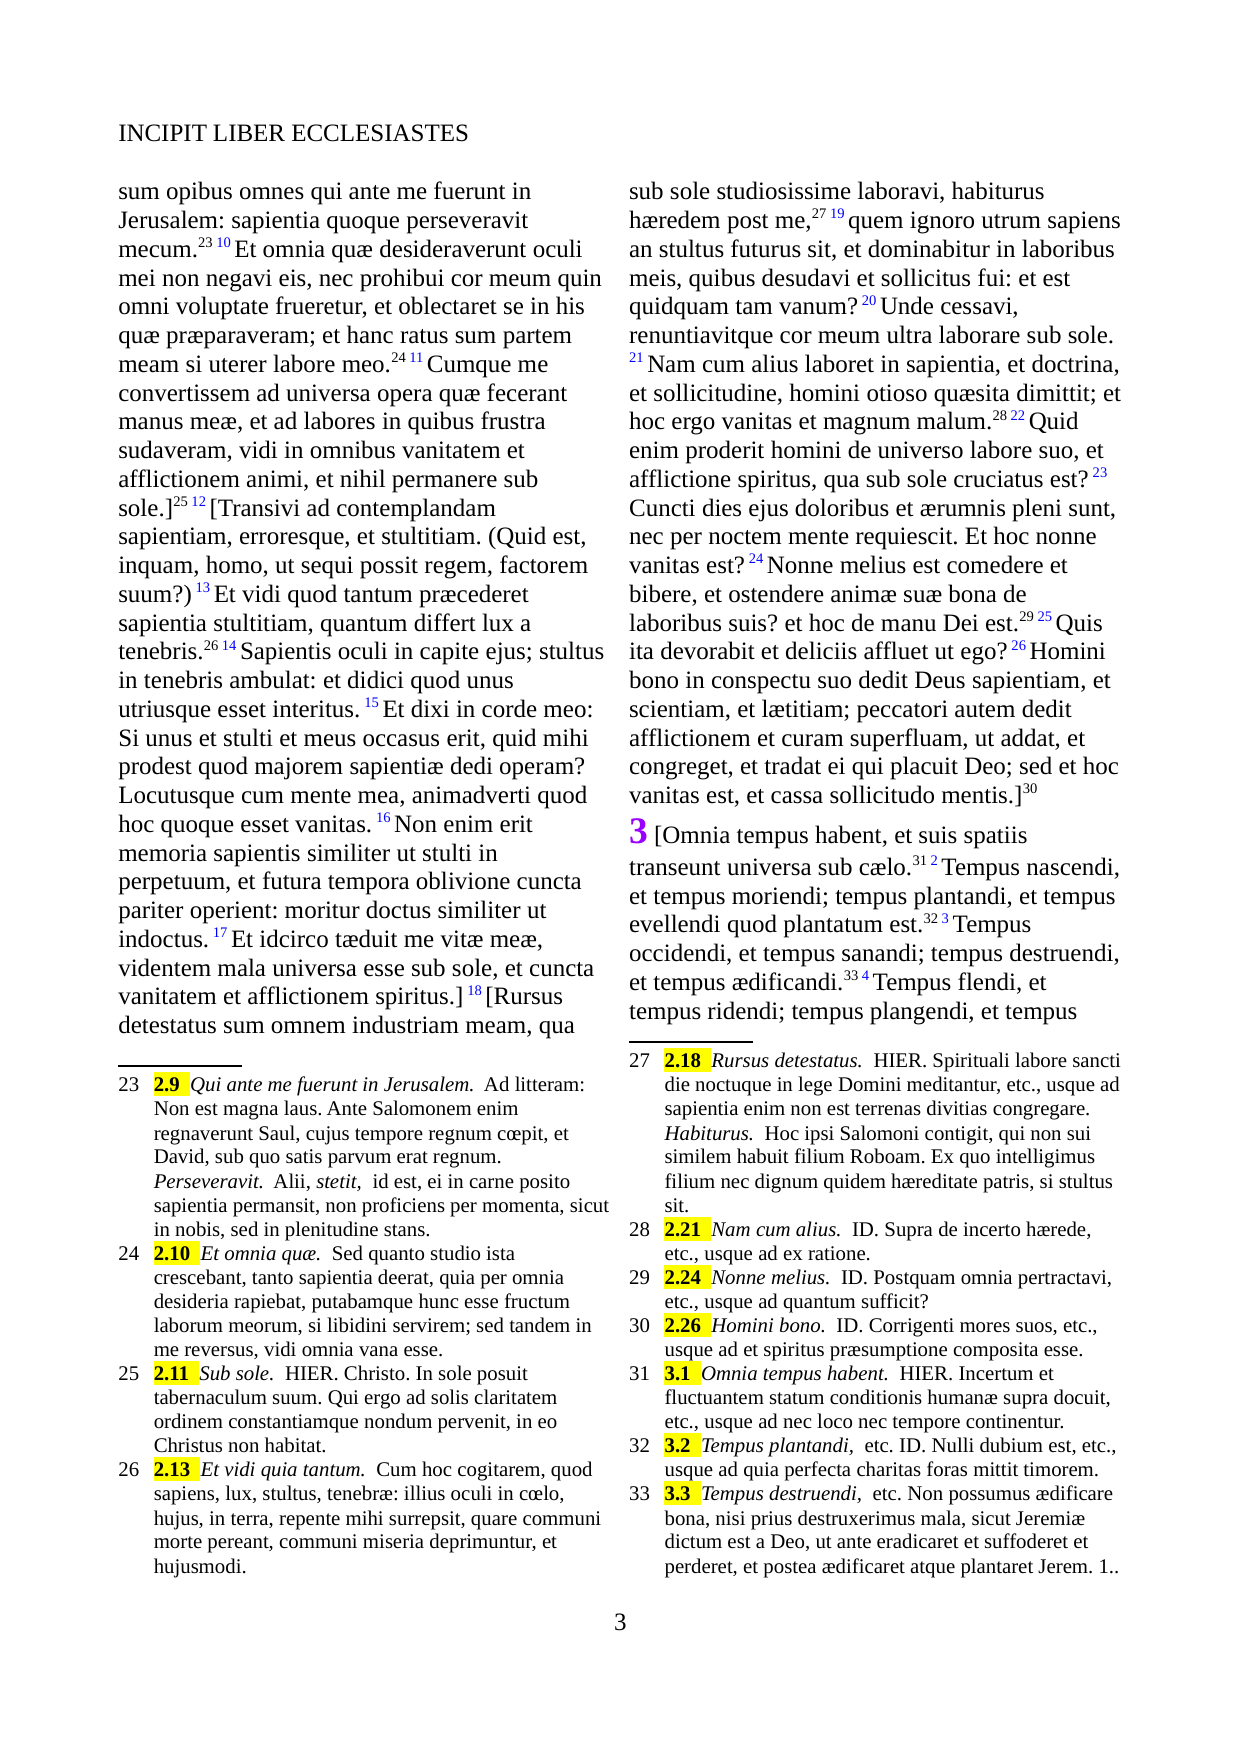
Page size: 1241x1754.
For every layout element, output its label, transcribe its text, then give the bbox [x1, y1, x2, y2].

text 2.26 Homini bono. ID. Corrigenti mores suos, etc., usque ad et spiritus præsumptione composita esse. [629, 1313, 1122, 1361]
text 2.11 Sub sole. HIER. Christo. In sole posuit tabernaculum suum. Qui ergo ad solis claritatem ordinem constantiamque nondum pervenit, in eo Christus non habitat. [118, 1361, 611, 1457]
text 2.10 Et omnia quæ. Sed quanto studio ista crescebant, tanto sapientia deerat, quia per omnia desideria rapiebat, putabamque hunc esse fructum laborum meorum, si libidini servirem; sed tandem in me reversus, vidi omnia vana esse. [118, 1241, 611, 1361]
text 2.24 Nonne melius. ID. Postquam omnia pertractavi, etc., usque ad quantum sufficit? [629, 1265, 1122, 1313]
text 2.13 Et vidi quia tantum. Cum hoc cogitarem, quod sapiens, lux, stultus, tenebræ: illius oculi in cœlo, hujus, in terra, repente mihi surrepsit, quare communi morte pereant, communi miseria deprimuntur, et hujusmodi. [118, 1457, 611, 1578]
text 2.21 Nam cum alius. ID. Supra de incerto hærede, etc., usque ad ex ratione. [629, 1217, 1122, 1265]
text 2.9 Qui ante me fuerunt in Jerusalem. Ad litteram: Non est magna laus. Ante Salomonem enim regnaverunt Saul, cujus tempore regnum cœpit, et David, sub quo satis parvum erat regnum. Perseveravit. Alii, stetit, id est, ei in carne posito sapientia permansit, non proficiens per momenta, sicut in nobis, sed in plenitudine stans. [118, 1072, 611, 1241]
text 3.2 Tempus plantandi, etc. ID. Nulli dubium est, etc., usque ad quia perfecta charitas foras mittit timorem. [629, 1433, 1122, 1481]
text 3.1 Omnia tempus habent. HIER. Incertum et fluctuantem statum conditionis humanæ supra docuit, etc., usque ad nec loco nec tempore continentur. [629, 1361, 1122, 1433]
text 3.3 Tempus destruendi, etc. Non possumus ædificare bona, nisi prius destruxerimus mala, sicut Jeremiæ dictum est a Deo, ut ante eradicaret et suffoderet et perderet, et postea ædificaret atque plantaret Jerem. 1.. [629, 1481, 1122, 1578]
text 3 [Omnia tempus habent, et suis spatiis transeunt universa sub cælo. 2 Tempus nascendi, et tempus moriendi; tempus plantandi, et tempus evellendi quod plantatum est. 3 Tempus occidendi, et tempus sanandi; tempus destruendi, et tempus ædificandi. 4 Tempus flendi, et tempus ridendi; tempus plangendi, et tempus saltandi. 5 Tempus spargendi lapides, et tempus colligendi, tempus amplexandi, et tempus longe fieri ab amplexibus. 6 Tempus acquirendi, et tempus perdendi; tempus custodiendi, et tempus abjiciendi. 7 Tempus scindendi, et tempus consuendi; tempus tacendi, et tempus loquendi. 8 Tempus dilectionis, et tempus odii; tempus belli, et tempus pacis.] 9 [Quid habet amplius homo de labore suo? 10 Vidi afflictionem quam dedit Deus filiis hominum, ut distendantur in ea. 11 Cuncta fecit bona in tempore suo, et mundum tradidit disputationi eorum, ut non inveniat homo opus quod operatus est Deus ab initio usque ad finem. 12 Et cognovi quod non esset melius nisi lætari, et facere bene in vita sua; 13 omnis enim homo qui comedit et bibit, et videt bonum de labore suo, hoc donum Dei est. 14 Didici quod omnia opera quæ fecit Deus perseverent in perpetuum; non possumus eis quidquam addere, nec auferre, quæ fecit Deus ut timeatur. 15 Quod factum est, ipsum permanet; quæ futura sunt jam fuerunt, et Deus instaurat quod abiit.] 16 [Vidi sub sole in loco judicii impietatem, et in loco justitiæ iniquitatem: 17 et dixi in corde meo: Justum et impium judicabit Deus, et tempus omnis rei tunc erit. 18 Dixi in corde meo de filiis hominum, ut probaret eos Deus, et ostenderet similes esse bestiis. 19 Idcirco unus interitus est hominis et jumentorum, et æqua utriusque conditio. Sicut moritur homo, sic et illa moriuntur. Similiter spirant omnia, et nihil habet homo jumento amplius: cuncta subjacent vanitati, 20 et omnia pergunt ad unum locum. De terra facta sunt, et in terram pariter revertuntur. 21 Quis novit si spiritus filiorum Adam ascendat sursum, et si spiritus jumentorum descendat deorsum? 22 Et deprehendi nihil esse melius quam lætari hominem in opere suo, et hanc esse partem illius. Quis enim eum adducet ut post se futura cognoscat?] [629, 809, 1122, 1024]
text sub sole studiosissime laboravi, habiturus hæredem post me, 19 quem ignoro utrum sapiens an stultus futurus sit, et dominabitur in laboribus meis, quibus desudavi et sollicitus fui: et est quidquam tam vanum? 20 Unde cessavi, renuntiavitque cor meum ultra laborare sub sole. 21 Nam cum alius laboret in sapientia, et doctrina, et sollicitudine, homini otioso quæsita dimittit; et hoc ergo vanitas et magnum malum. 22 Quid enim proderit homini de universo labore suo, et afflictione spiritus, qua sub sole cruciatus est? 23 Cuncti dies ejus doloribus et ærumnis pleni sunt, nec per noctem mente requiescit. Et hoc nonne vanitas est? 24 Nonne melius est comedere et bibere, et ostendere animæ suæ bona de laboribus suis? et hoc de manu Dei est. 25 Quis ita devorabit et deliciis affluet ut ego? 26 Homini bono in conspectu suo dedit Deus sapientiam, et scientiam, et lætitiam; peccatori autem dedit afflictionem et curam superfluam, ut addat, et congreget, et tradat ei qui placuit Deo; sed et hoc vanitas est, et cassa sollicitudo mentis.] [629, 176, 1122, 809]
text sum opibus omnes qui ante me fuerunt in Jerusalem: sapientia quoque perseveravit mecum. 10 Et omnia quæ desideraverunt oculi mei non negavi eis, nec prohibui cor meum quin omni voluptate frueretur, et oblectaret se in his quæ præparaveram; et hanc ratus sum partem meam si uterer labore meo. 11 Cumque me convertissem ad universa opera quæ fecerant manus meæ, et ad labores in quibus frustra sudaveram, vidi in omnibus vanitatem et afflictionem animi, et nihil permanere sub sole.] 12 [Transivi ad contemplandam sapientiam, erroresque, et stultitiam. (Quid est, inquam, homo, ut sequi possit regem, factorem suum?) 13 Et vidi quod tantum præcederet sapientia stultitiam, quantum differt lux a tenebris. 14 Sapientis oculi in capite ejus; stultus in tenebris ambulat: et didici quod unus utriusque esset interitus. 15 Et dixi in corde meo: Si unus et stulti et meus occasus erit, quid mihi prodest quod majorem sapientiæ dedi operam? Locutusque cum mente mea, animadverti quod hoc quoque esset vanitas. 16 Non enim erit memoria sapientis similiter ut stulti in perpetuum, et futura tempora oblivione cuncta pariter operient: moritur doctus similiter ut indoctus. 17 Et idcirco tæduit me vitæ meæ, videntem mala universa esse sub sole, et cuncta vanitatem et afflictionem spiritus.] 18 [Rursus detestatus sum omnem industriam meam, qua [118, 176, 611, 1039]
text 2.18 Rursus detestatus. HIER. Spirituali labore sancti die noctuque in lege Domini meditantur, etc., usque ad sapientia enim non est terrenas divitias congregare. Habiturus. Hoc ipsi Salomoni contigit, qui non sui similem habuit filium Roboam. Ex quo intelligimus filium nec dignum quidem hæreditate patris, si stultus sit. [629, 1048, 1122, 1217]
